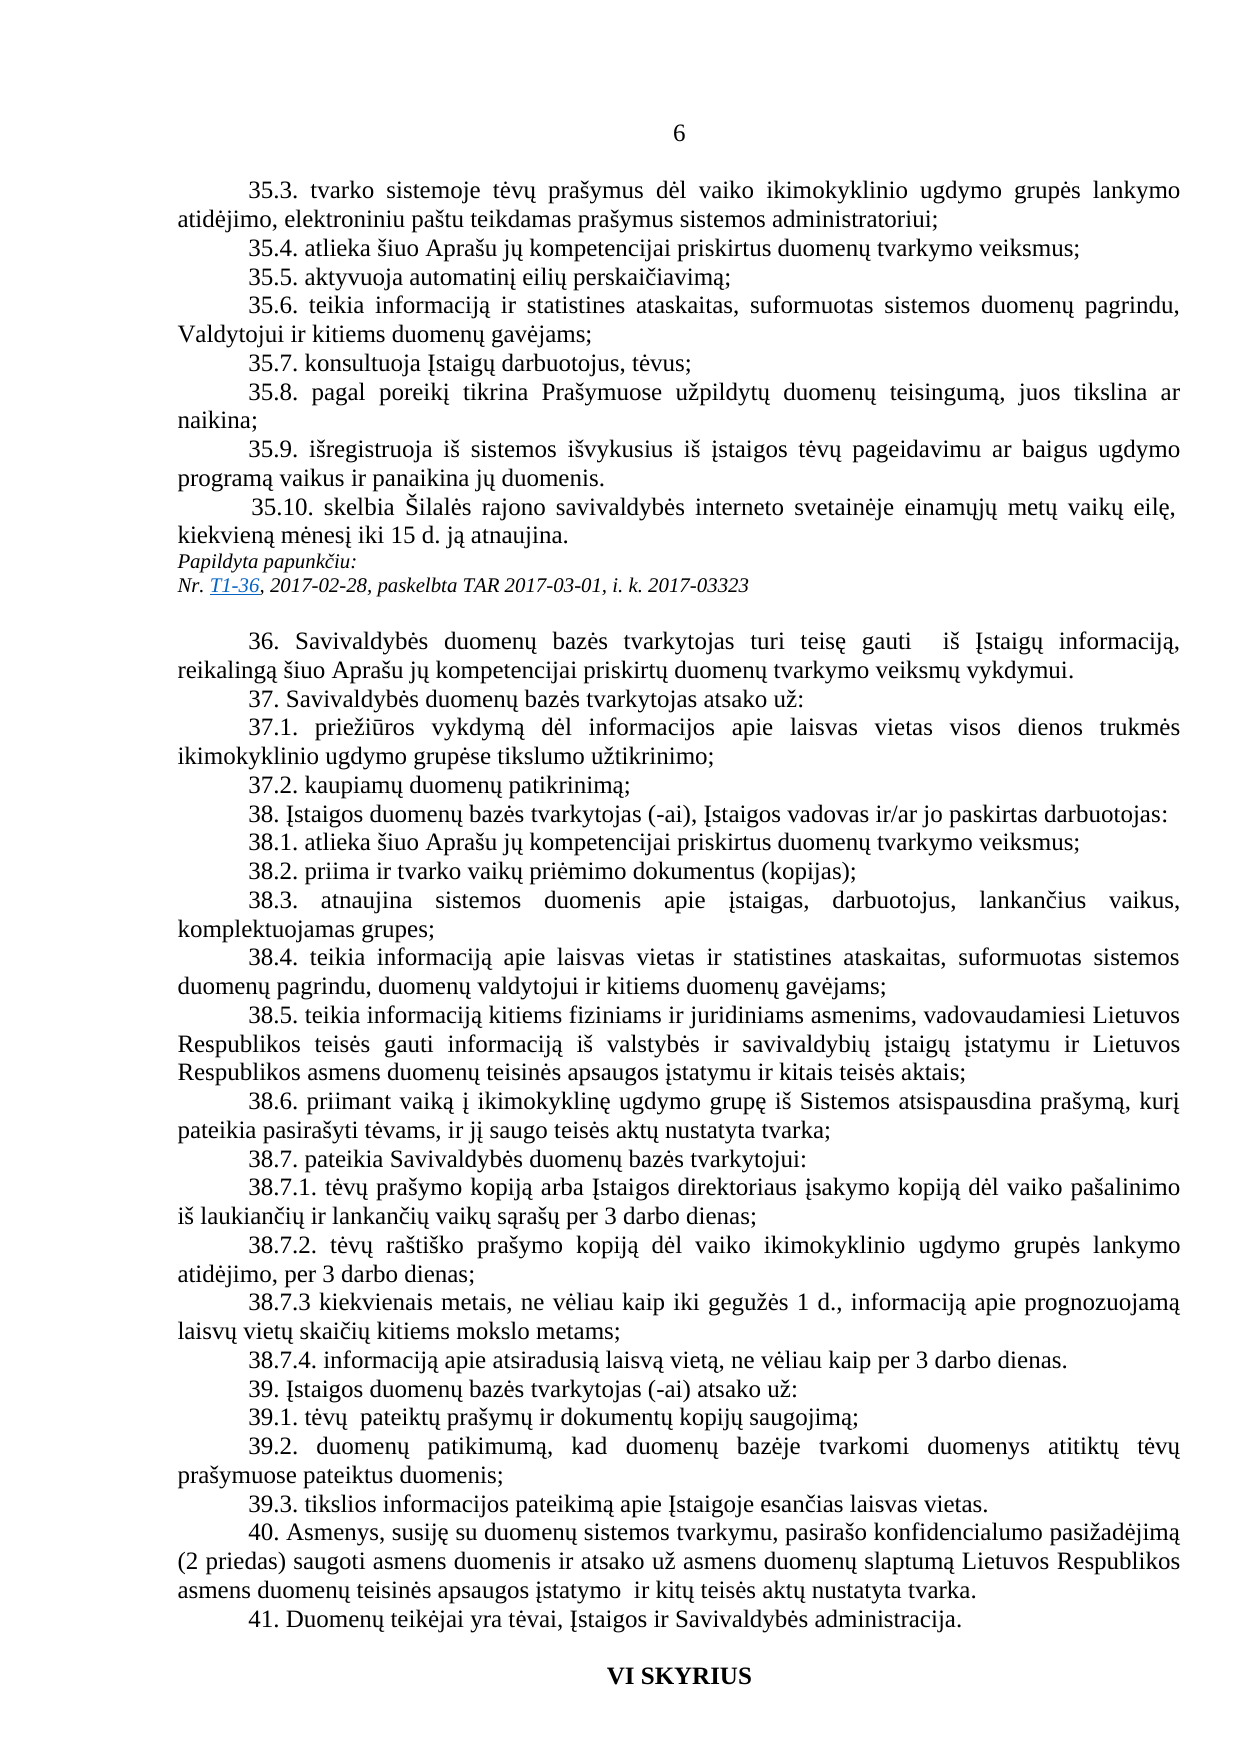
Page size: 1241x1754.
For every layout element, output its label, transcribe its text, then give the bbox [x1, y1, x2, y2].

text 37.2. kaupiamų duomenų patikrinimą; [177, 770, 1181, 799]
text 40. Asmenys, susiję su duomenų sistemos tvarkymu, pasirašo konfidencialumo pasižadėjimą (2 priedas) saugoti asmens duomenis ir atsako už asmens duomenų slaptumą Lietuvos Respublikos asmens duomenų teisinės apsaugos įstatymo ir kitų teisės aktų nustatyta tvarka. [177, 1517, 1181, 1604]
text 39.2. duomenų patikimumą, kad duomenų bazėje tvarkomi duomenys atitiktų tėvų prašymuose pateiktus duomenis; [177, 1431, 1181, 1489]
text 38.3. atnaujina sistemos duomenis apie įstaigas, darbuotojus, lankančius vaikus, komplektuojamas grupes; [177, 885, 1181, 942]
text Papildyta papunkčiu: [177, 549, 1181, 573]
text 35.4. atlieka šiuo Aprašu jų kompetencijai priskirtus duomenų tvarkymo veiksmus; [177, 233, 1181, 262]
text VI SKYRIUS [177, 1661, 1181, 1690]
text 35.10. skelbia Šilalės rajono savivaldybės interneto svetainėje einamųjų metų vaikų eilę, kiekvieną mėnesį iki 15 d. ją atnaujina. [177, 492, 1177, 549]
text Nr. T1-36, 2017-02-28, paskelbta TAR 2017-03-01, i. k. 2017-03323 [177, 573, 1181, 597]
text 36. Savivaldybės duomenų bazės tvarkytojas turi teisę gauti iš Įstaigų informaciją, reikalingą šiuo Aprašu jų kompetencijai priskirtų duomenų tvarkymo veiksmų vykdymui. [177, 626, 1181, 684]
text 41. Duomenų teikėjai yra tėvai, Įstaigos ir Savivaldybės administracija. [177, 1604, 1181, 1632]
text 38.1. atlieka šiuo Aprašu jų kompetencijai priskirtus duomenų tvarkymo veiksmus; [177, 827, 1181, 856]
text 38.4. teikia informaciją apie laisvas vietas ir statistines ataskaitas, suformuotas sistemos duomenų pagrindu, duomenų valdytojui ir kitiems duomenų gavėjams; [177, 942, 1181, 1000]
text 35.8. pagal poreikį tikrina Prašymuose užpildytų duomenų teisingumą, juos tikslina ar naikina; [177, 377, 1181, 434]
text 39.3. tikslios informacijos pateikimą apie Įstaigoje esančias laisvas vietas. [177, 1489, 1181, 1517]
text 38.6. priimant vaiką į ikimokyklinę ugdymo grupę iš Sistemos atsispausdina prašymą, kurį pateikia pasirašyti tėvams, ir jį saugo teisės aktų nustatyta tvarka; [177, 1086, 1181, 1144]
text 35.3. tvarko sistemoje tėvų prašymus dėl vaiko ikimokyklinio ugdymo grupės lankymo atidėjimo, elektroniniu paštu teikdamas prašymus sistemos administratoriui; [177, 176, 1181, 233]
text 38. Įstaigos duomenų bazės tvarkytojas (-ai), Įstaigos vadovas ir/ar jo paskirtas darbuotojas: [177, 799, 1181, 827]
text 37.1. priežiūros vykdymą dėl informacijos apie laisvas vietas visos dienos trukmės ikimokyklinio ugdymo grupėse tikslumo užtikrinimo; [177, 712, 1181, 770]
text 35.6. teikia informaciją ir statistines ataskaitas, suformuotas sistemos duomenų pagrindu, Valdytojui ir kitiems duomenų gavėjams; [177, 291, 1181, 348]
text 35.5. aktyvuoja automatinį eilių perskaičiavimą; [177, 262, 1181, 291]
text 39. Įstaigos duomenų bazės tvarkytojas (-ai) atsako už: [177, 1374, 1181, 1402]
text 35.9. išregistruoja iš sistemos išvykusius iš įstaigos tėvų pageidavimu ar baigus ugdymo programą vaikus ir panaikina jų duomenis. [177, 434, 1181, 492]
text 35.7. konsultuoja Įstaigų darbuotojus, tėvus; [177, 348, 1181, 377]
text 38.7. pateikia Savivaldybės duomenų bazės tvarkytojui: [177, 1144, 1181, 1172]
text 38.7.2. tėvų raštiško prašymo kopiją dėl vaiko ikimokyklinio ugdymo grupės lankymo atidėjimo, per 3 darbo dienas; [177, 1230, 1181, 1287]
text 38.7.1. tėvų prašymo kopiją arba Įstaigos direktoriaus įsakymo kopiją dėl vaiko pašalinimo iš laukiančių ir lankančių vaikų sąrašų per 3 darbo dienas; [177, 1172, 1181, 1230]
text 38.7.4. informaciją apie atsiradusią laisvą vietą, ne vėliau kaip per 3 darbo dienas. [177, 1345, 1181, 1374]
text 38.5. teikia informaciją kitiems fiziniams ir juridiniams asmenims, vadovaudamiesi Lietuvos Respublikos teisės gauti informaciją iš valstybės ir savivaldybių įstaigų įstatymu ir Lietuvos Respublikos asmens duomenų teisinės apsaugos įstatymu ir kitais teisės aktais; [177, 1000, 1181, 1086]
text 38.2. priima ir tvarko vaikų priėmimo dokumentus (kopijas); [177, 856, 1181, 885]
text 39.1. tėvų pateiktų prašymų ir dokumentų kopijų saugojimą; [177, 1402, 1181, 1431]
text 37. Savivaldybės duomenų bazės tvarkytojas atsako už: [177, 684, 1181, 712]
text 38.7.3 kiekvienais metais, ne vėliau kaip iki gegužės 1 d., informaciją apie prognozuojamą laisvų vietų skaičių kitiems mokslo metams; [177, 1287, 1181, 1345]
